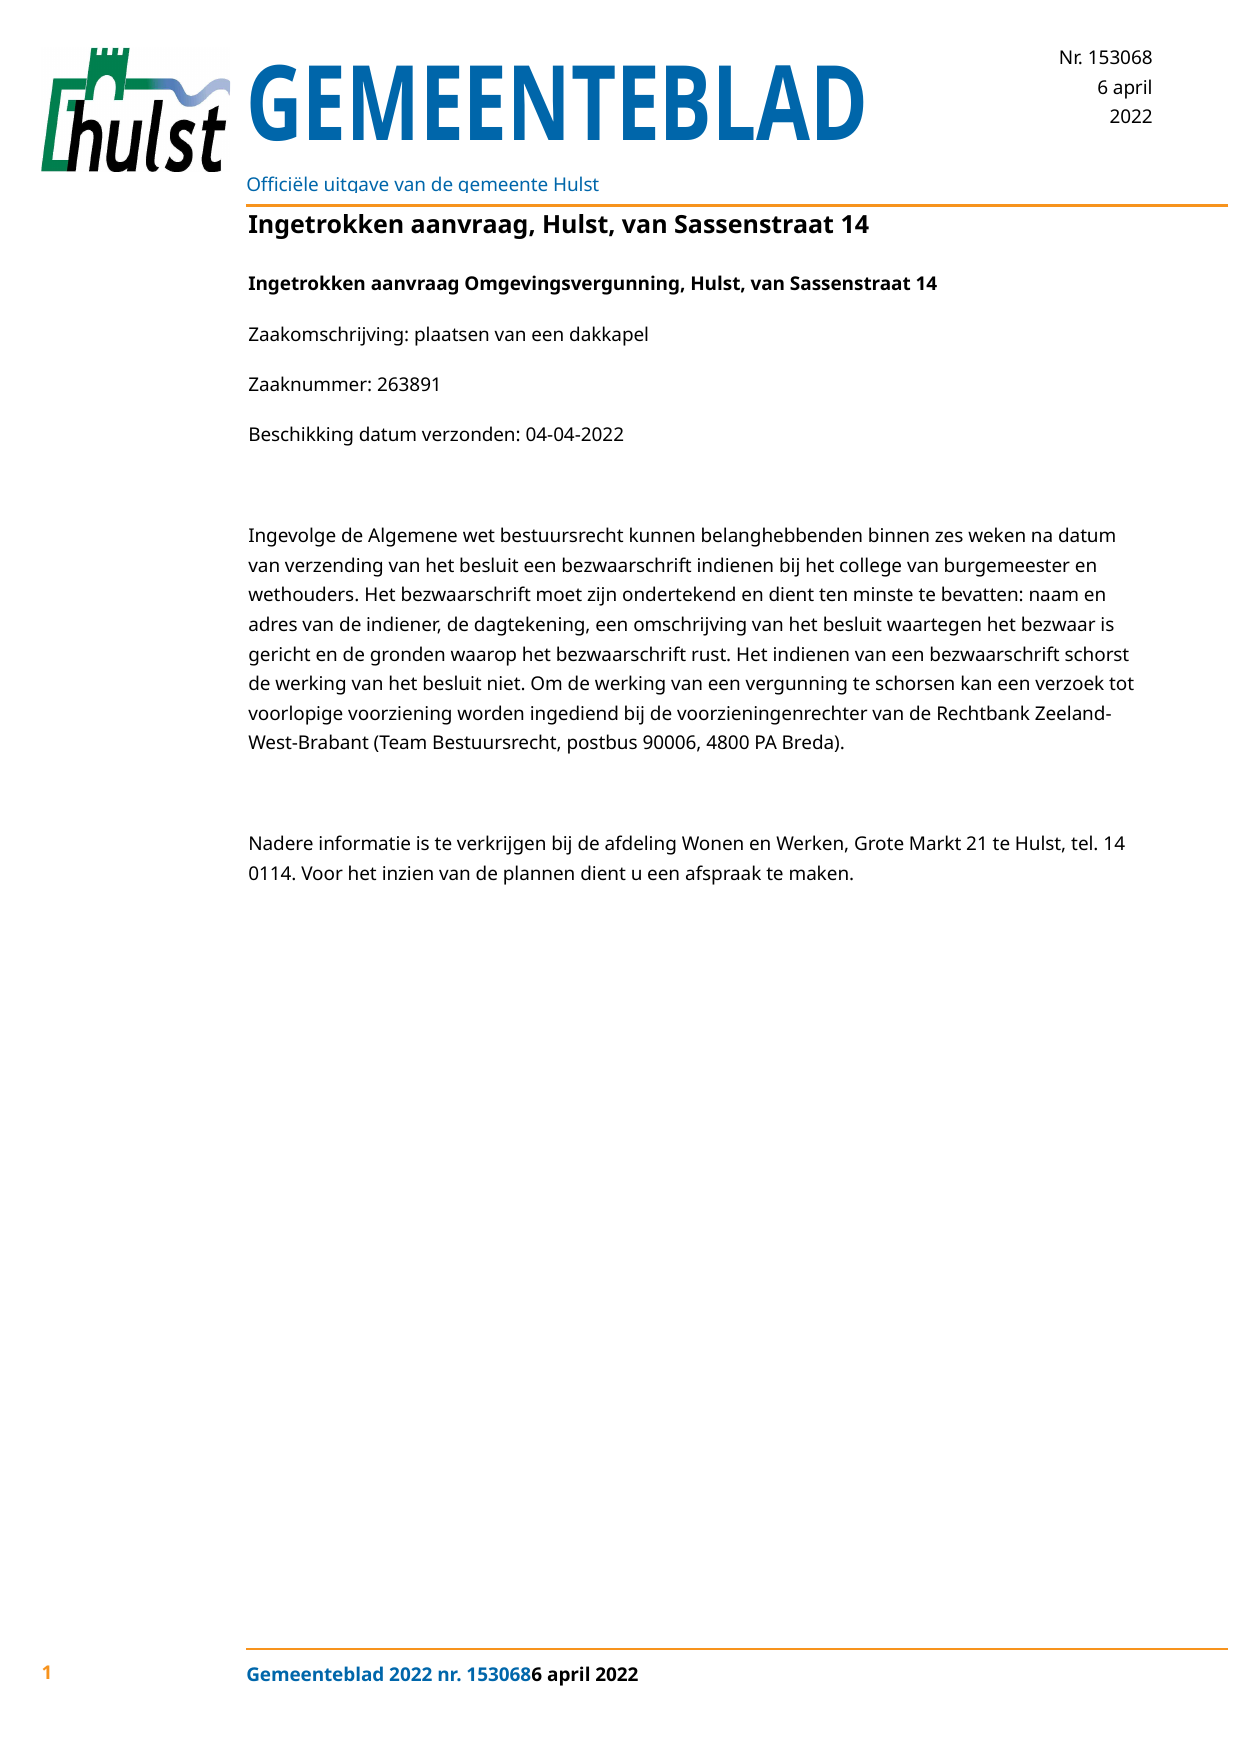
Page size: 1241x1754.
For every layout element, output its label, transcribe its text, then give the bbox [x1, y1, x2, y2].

text Ingetrokken aanvraag Omgevingsvergunning, Hulst, van Sassenstraat 14 [248, 270, 1152, 296]
text Zaakomschrijving: plaatsen van een dakkapel [248, 321, 1152, 346]
text Beschikking datum verzonden: 04-04-2022 [248, 422, 1152, 447]
text Ingevolge de Algemene wet bestuursrecht kunnen belanghebbenden binnen zes weken na datum van verzending van het besluit een bezwaarschrift indienen bij het college van burgemeester en wethouders. Het bezwaarschrift moet zijn ondertekend en dient ten minste te bevatten: naam en adres van de indiener, de dagtekening, een omschrijving van het besluit waartegen het bezwaar is gericht en de gronden waarop het bezwaarschrift rust. Het indienen van een bezwaarschrift schorst de werking van het besluit niet. Om de werking van een vergunning te schorsen kan een verzoek tot voorlopige voorziening worden ingediend bij de voorzieningenrechter van de Rechtbank Zeeland-West-Brabant (Team Bestuursrecht, postbus 90006, 4800 PA Breda). [248, 522, 1152, 755]
text Ingetrokken aanvraag, Hulst, van Sassenstraat 14 [248, 207, 1152, 241]
text Nadere informatie is te verkrijgen bij de afdeling Wonen en Werken, Grote Markt 21 te Hulst, tel. 14 0114. Voor het inzien van de plannen dient u een afspraak te maken. [248, 830, 1152, 886]
picture [41, 47, 231, 172]
text Zaaknummer: 263891 [248, 371, 1152, 397]
